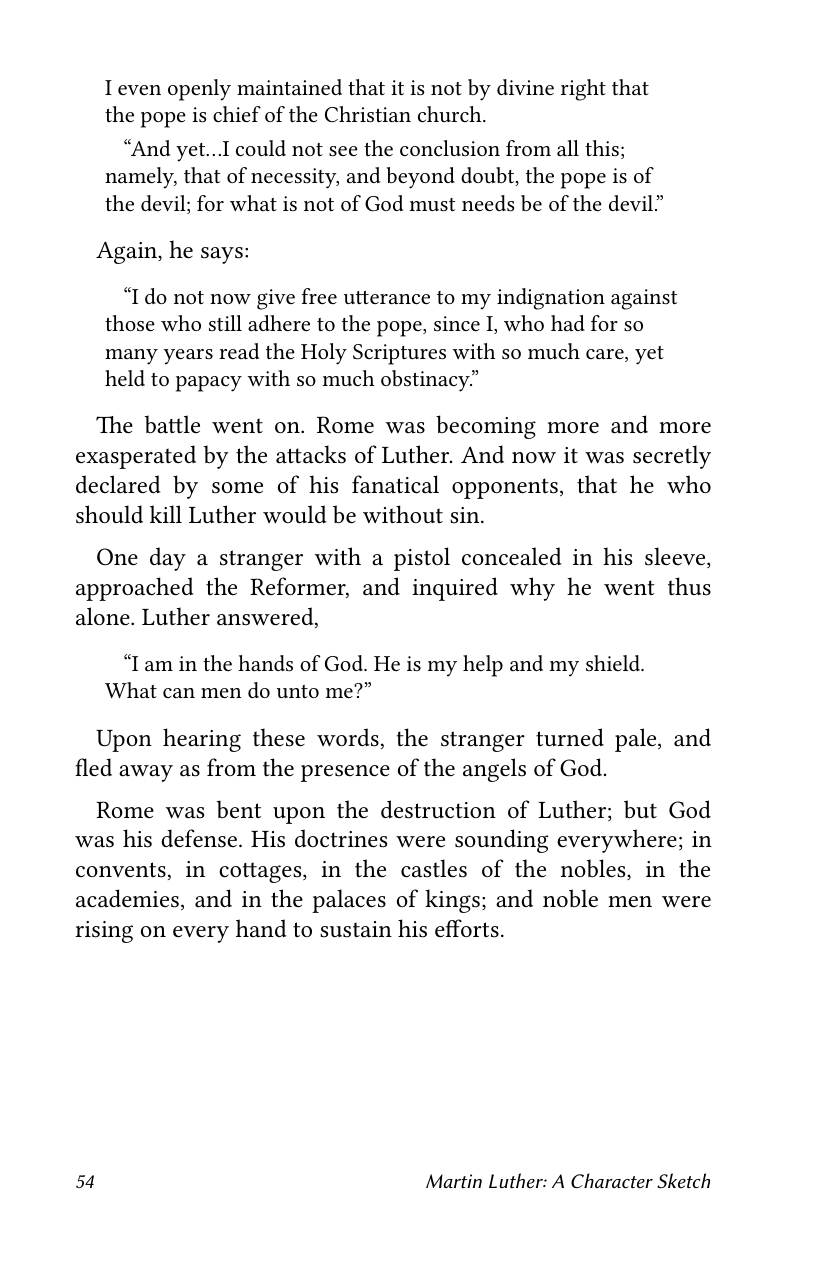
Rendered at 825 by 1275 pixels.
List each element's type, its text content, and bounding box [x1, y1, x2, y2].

text “I am in the hands of God. He is my help and my shield. What can men do unto me?” [105, 651, 682, 704]
text One day a stranger with a pistol concealed in his sleeve, approached the Reformer, and inquired why he went thus alone. Luther answered, [75, 543, 712, 632]
text I even openly maintained that it is not by divine right that the pope is chief of the Christian church. [105, 75, 682, 128]
text Again, he says: [75, 236, 712, 264]
text “I do not now give free utterance to my indignation against those who still adhere to the pope, since I, who had for so many years read the Holy Scriptures with so much care, yet held to papacy with so much obstinacy.” [105, 284, 682, 392]
text Upon hearing these words, the stranger turned pale, and fled away as from the presence of the angels of God. [75, 724, 712, 782]
text Rome was bent upon the destruction of Luther; but God was his defense. His doctrines were sounding everywhere; in convents, in cottages, in the castles of the nobles, in the academies, and in the palaces of kings; and noble men were rising on every hand to sustain his efforts. [75, 796, 712, 944]
text “And yet...I could not see the conclusion from all this; namely, that of necessity, and beyond doubt, the pope is of the devil; for what is not of God must needs be of the devil.” [105, 136, 682, 217]
text The battle went on. Rome was becoming more and more exasperated by the attacks of Luther. And now it was secretly declared by some of his fanatical opponents, that he who should kill Luther would be without sin. [75, 412, 712, 530]
